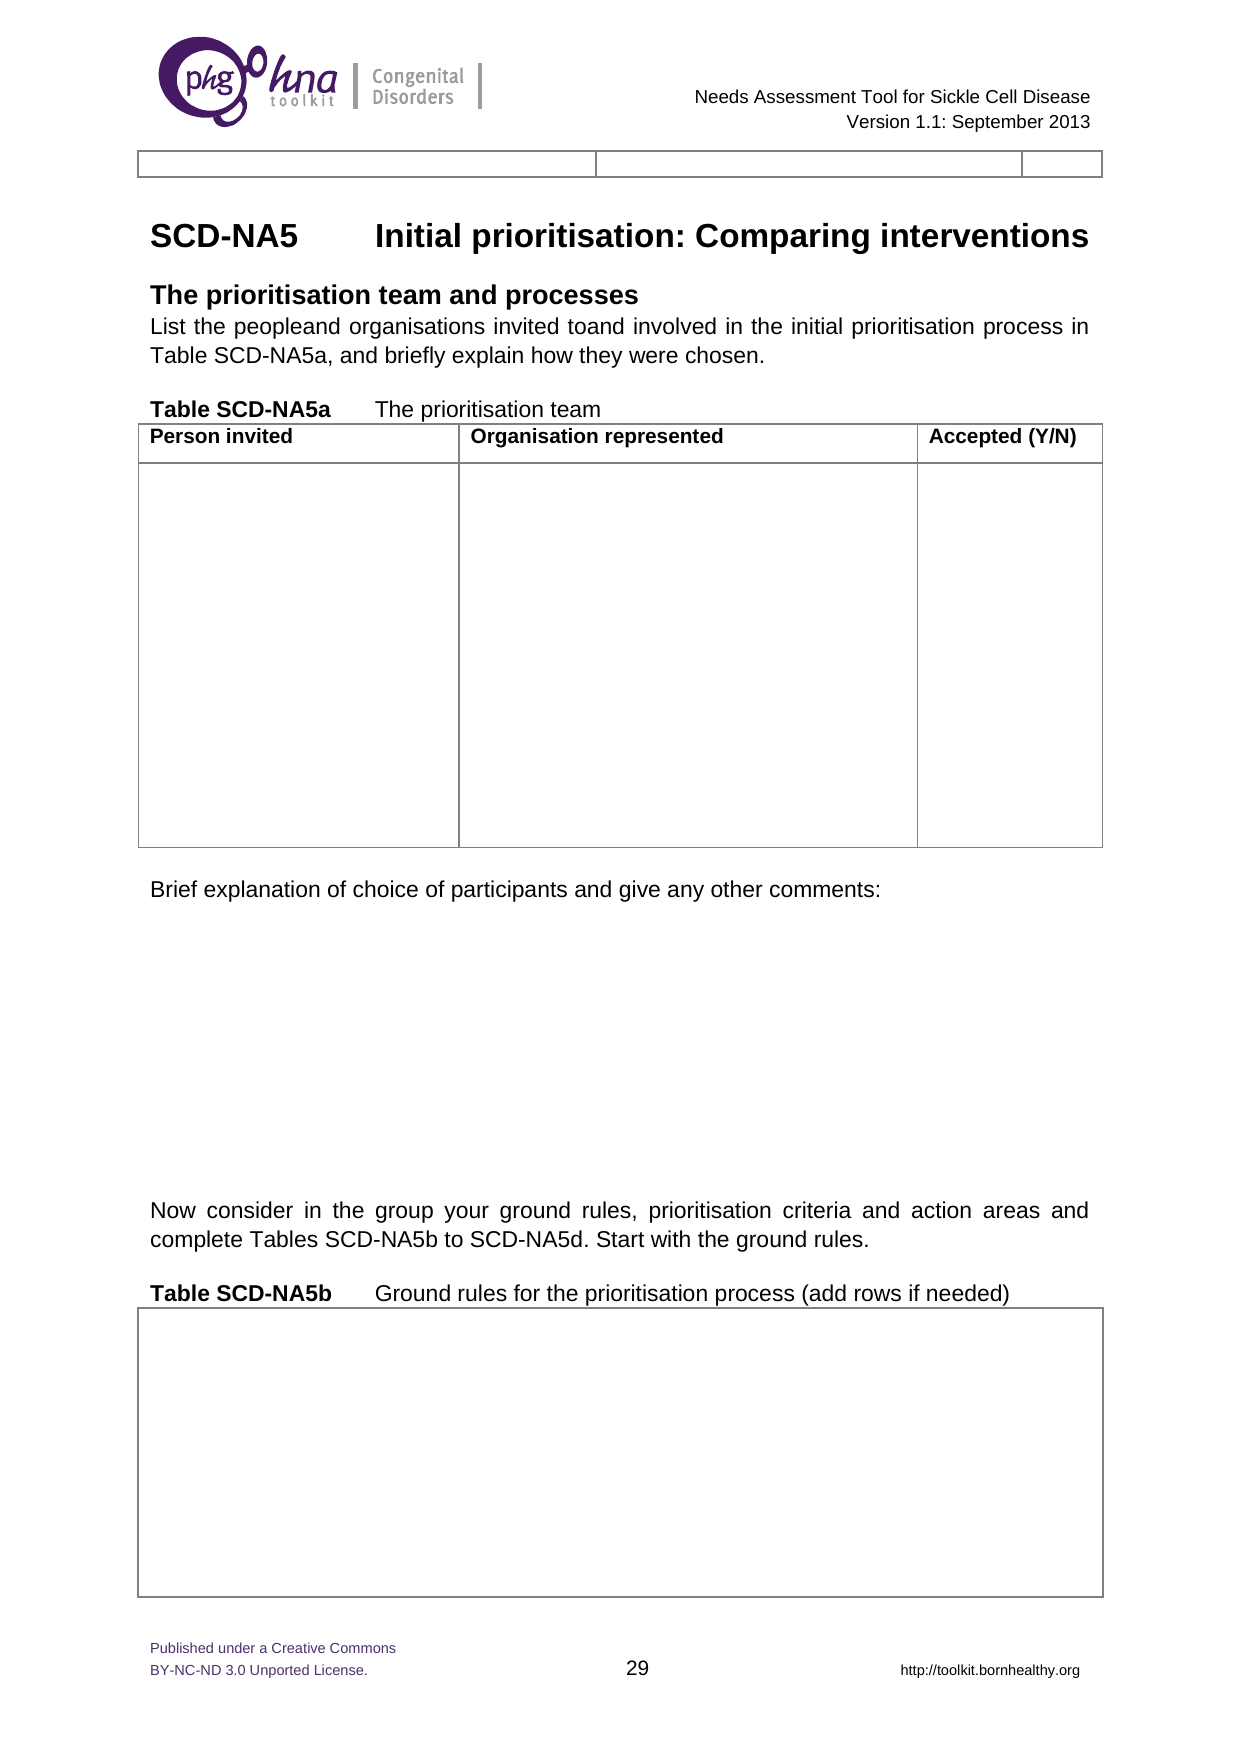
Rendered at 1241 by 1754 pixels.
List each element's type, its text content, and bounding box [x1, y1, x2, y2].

table_header Person invited [139, 425, 458, 462]
table_cell [1023, 152, 1101, 176]
table_header [139, 1309, 1102, 1596]
subtitle SCD-NA5 Initial prioritisation: Comparing interventions [150, 216, 1090, 254]
subtitle Brief explanation of choice of participants and give any other comments: [150, 873, 1090, 902]
table_cell [139, 152, 595, 176]
table_cell [597, 152, 1021, 176]
text Now consider in the group your ground rules, prioritisation criteria and action areas and complete Tables SCD-NA5b to SCD-NA5d. Start with the ground rules. [150, 1194, 1090, 1252]
table_header Organisation represented [460, 425, 917, 462]
table_cell [460, 464, 917, 847]
subtitle Table SCD-NA5b Ground rules for the prioritisation process (add rows if needed) [150, 1277, 1090, 1307]
text The prioritisation team and processes [150, 279, 1090, 310]
subtitle Table SCD-NA5a The prioritisation team [150, 394, 1090, 423]
table_header Accepted (Y/N) [918, 425, 1102, 462]
text List the peopleand organisations invited toand involved in the initial prioritisation process in Table SCD-NA5a, and briefly explain how they were chosen. [150, 310, 1090, 369]
table_cell [918, 464, 1102, 847]
table_cell [139, 464, 458, 847]
